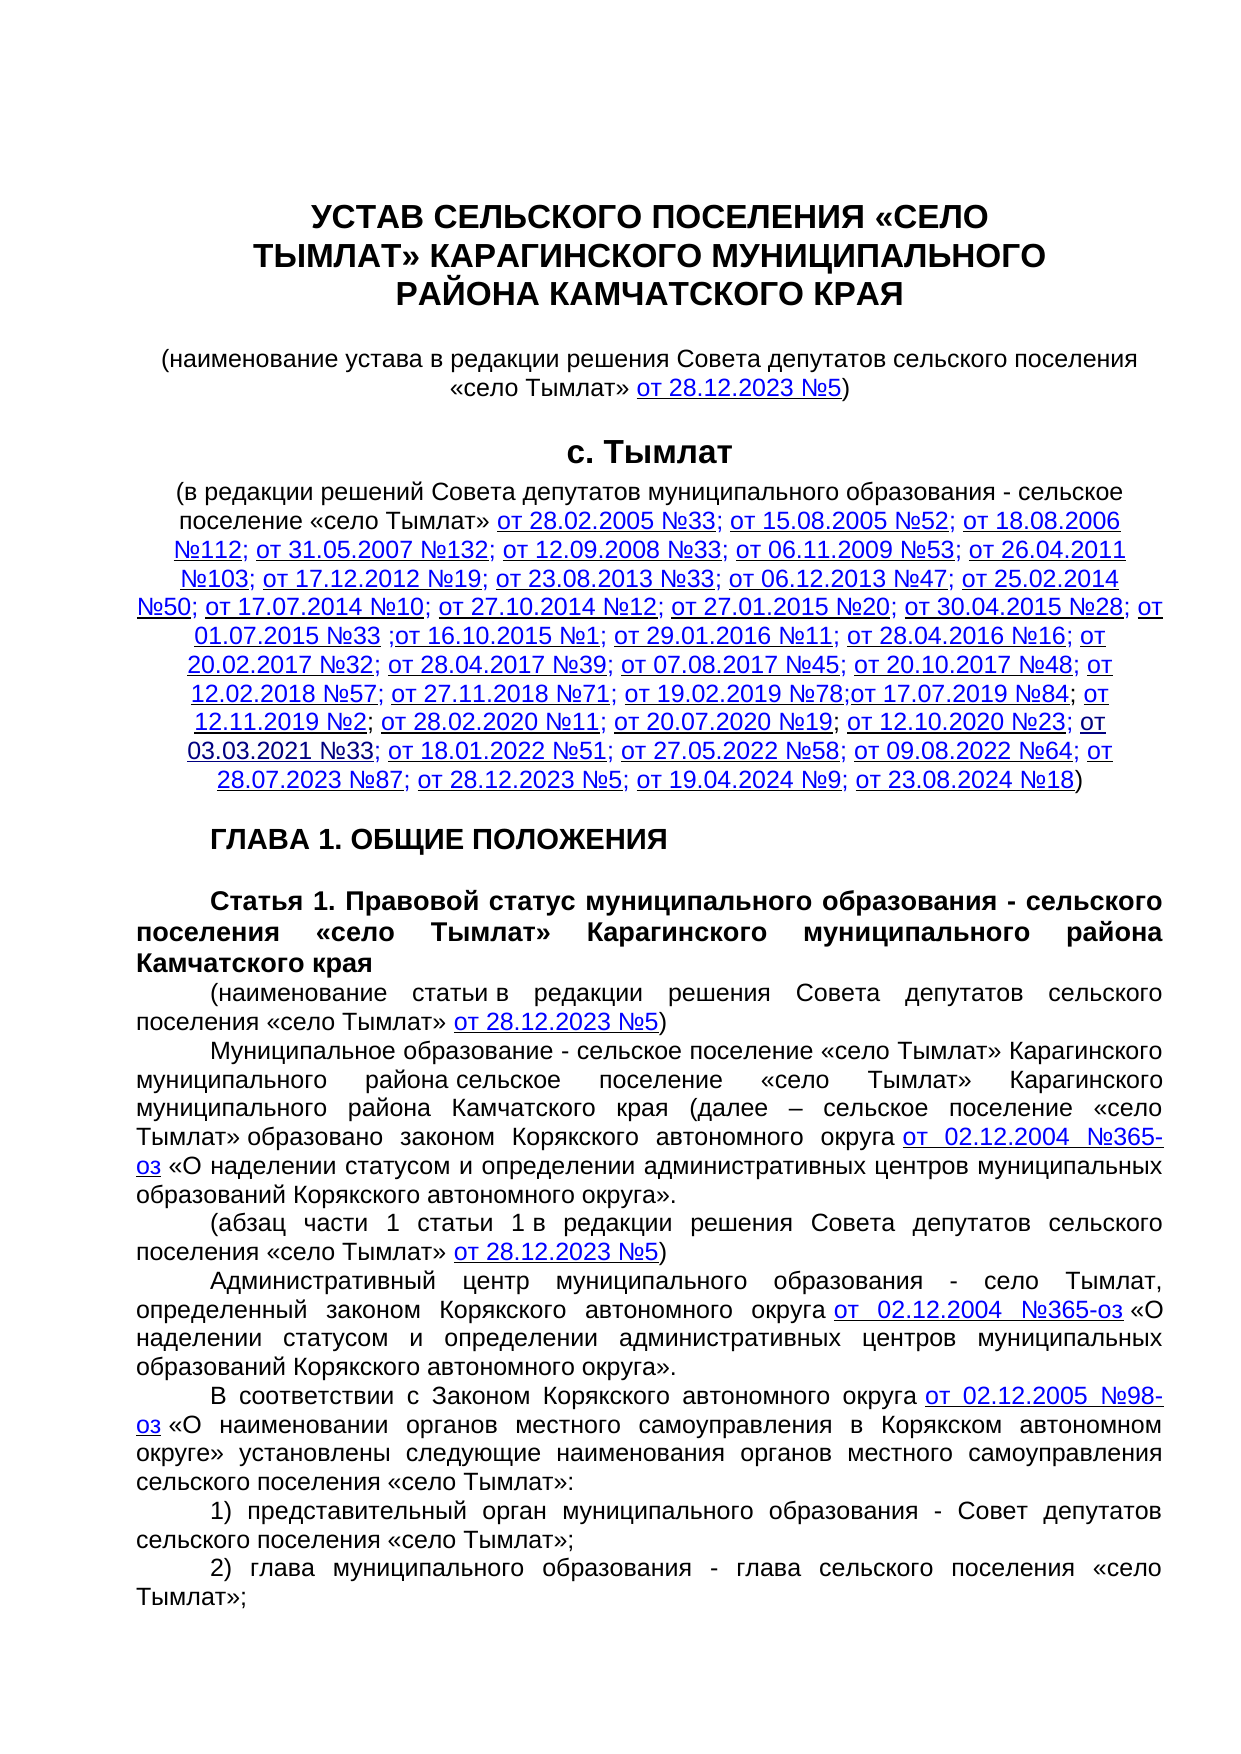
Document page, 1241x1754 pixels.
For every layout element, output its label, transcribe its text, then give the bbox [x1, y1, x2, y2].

text ГЛАВА 1. ОБЩИЕ ПОЛОЖЕНИЯ [136, 822, 1163, 856]
text Муниципальное образование - сельское поселение «село Тымлат» Карагинского муниципального района сельское поселение «село Тымлат» Карагинского муниципального района Камчатского края (далее – сельское поселение «село Тымлат» образовано законом Корякского автономного округа от 02.12.2004 №365-оз «О наделении статусом и определении административных центров муниципальных образований Корякского автономного округа». [136, 1036, 1163, 1208]
text Статья 1. Правовой статус муниципального образования - сельского поселения «село Тымлат» Карагинского муниципального района Камчатского края [136, 884, 1163, 978]
text (в редакции решений Совета депутатов муниципального образования - сельское поселение «село Тымлат» от 28.02.2005 №33; от 15.08.2005 №52; от 18.08.2006 №112; от 31.05.2007 №132; от 12.09.2008 №33; от 06.11.2009 №53; от 26.04.2011 №103; от 17.12.2012 №19; от 23.08.2013 №33; от 06.12.2013 №47; от 25.02.2014 №50; от 17.07.2014 №10; от 27.10.2014 №12; от 27.01.2015 №20; от 30.04.2015 №28; от 01.07.2015 №33 ;от 16.10.2015 №1; от 29.01.2016 №11; от 28.04.2016 №16; от 20.02.2017 №32; от 28.04.2017 №39; от 07.08.2017 №45; от 20.10.2017 №48; от 12.02.2018 №57; от 27.11.2018 №71; от 19.02.2019 №78;от 17.07.2019 №84; от 12.11.2019 №2; от 28.02.2020 №11; от 20.07.2020 №19; от 12.10.2020 №23; от 03.03.2021 №33; от 18.01.2022 №51; от 27.05.2022 №58; от 09.08.2022 №64; от 28.07.2023 №87; от 28.12.2023 №5; от 19.04.2024 №9; от 23.08.2024 №18) [136, 477, 1163, 793]
text (абзац части 1 статьи 1 в редакции решения Совета депутатов сельского поселения «село Тымлат» от 28.12.2023 №5) [136, 1208, 1163, 1266]
text (наименование статьи в редакции решения Совета депутатов сельского поселения «село Тымлат» от 28.12.2023 №5) [136, 978, 1163, 1036]
text 2) глава муниципального образования - глава сельского поселения «село Тымлат»; [136, 1553, 1163, 1611]
text с. Тымлат [136, 433, 1163, 471]
text (наименование устава в редакции решения Совета депутатов сельского поселения «село Тымлат» от 28.12.2023 №5) [136, 344, 1163, 401]
text ﻿ [148, 131, 1151, 160]
text Административный центр муниципального образования - село Тымлат, определенный законом Корякского автономного округа от 02.12.2004 №365-оз «О наделении статусом и определении административных центров муниципальных образований Корякского автономного округа». [136, 1266, 1163, 1381]
text УСТАВ СЕЛЬСКОГО ПОСЕЛЕНИЯ «СЕЛО ТЫМЛАТ» КАРАГИНСКОГО МУНИЦИПАЛЬНОГО РАЙОНА КАМЧАТСКОГО КРАЯ [136, 197, 1163, 313]
text 1) представительный орган муниципального образования - Совет депутатов сельского поселения «село Тымлат»; [136, 1496, 1163, 1553]
text В соответствии с Законом Корякского автономного округа от 02.12.2005 №98-оз «О наименовании органов местного самоуправления в Корякском автономном округе» установлены следующие наименования органов местного самоуправления сельского поселения «село Тымлат»: [136, 1381, 1163, 1496]
